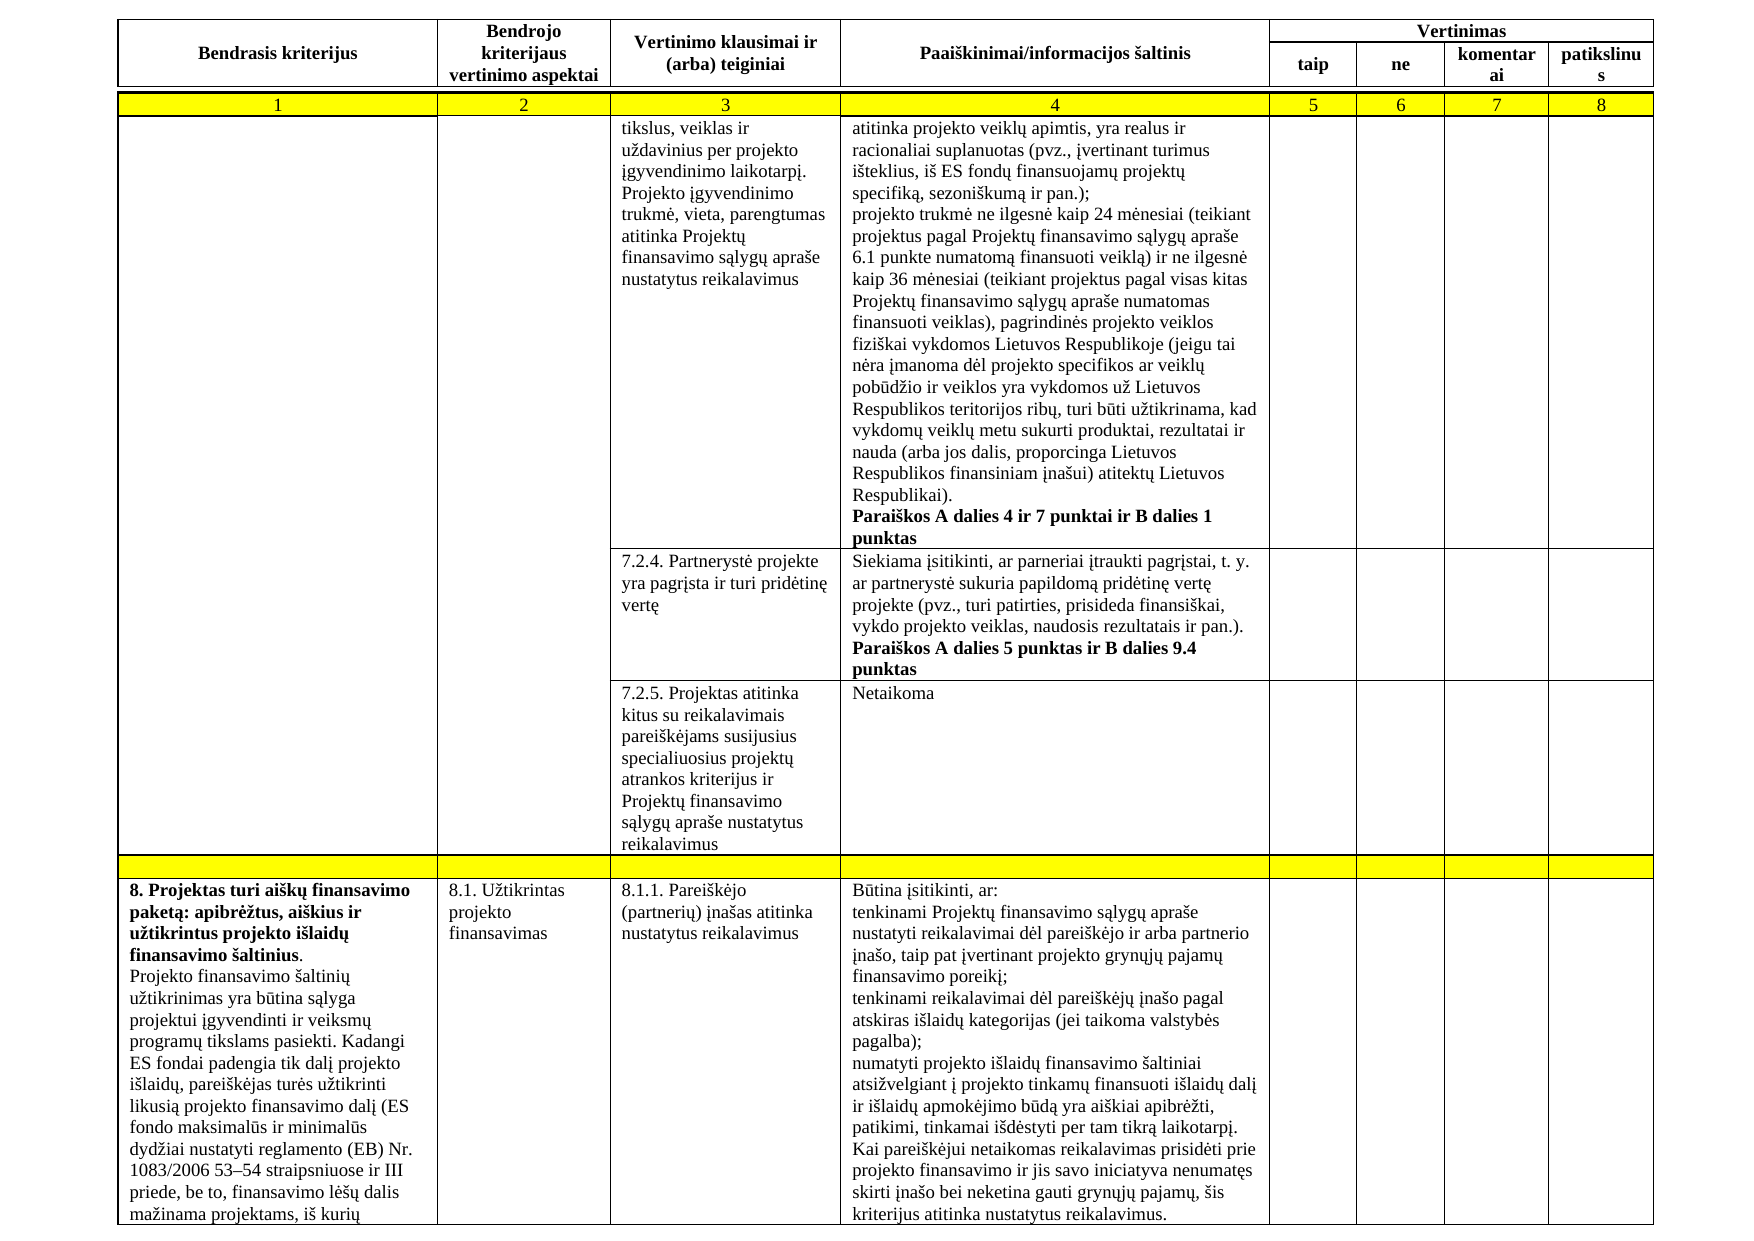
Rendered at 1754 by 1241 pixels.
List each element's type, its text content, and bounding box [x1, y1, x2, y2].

table_cell 4 [841, 94, 1269, 115]
table_cell [119, 117, 437, 854]
table_cell [1269, 87, 1357, 91]
table_cell [611, 856, 840, 878]
table_cell [1270, 549, 1356, 680]
table_cell [610, 87, 841, 91]
table_cell [1549, 549, 1653, 680]
table_cell [841, 856, 1269, 878]
table_cell Netaikoma [841, 681, 1269, 854]
table_cell [118, 87, 437, 91]
table_cell [1445, 856, 1548, 878]
table_cell [1549, 879, 1653, 1224]
table_header Paaiškinimai/informacijos šaltinis [841, 20, 1269, 86]
table_cell [119, 856, 437, 878]
table_cell [1270, 117, 1356, 548]
table_cell [1270, 681, 1356, 854]
table_cell ne [1357, 43, 1444, 86]
table_cell [1357, 856, 1444, 878]
table_cell [1357, 87, 1444, 91]
table_cell 5 [1270, 94, 1356, 115]
table_cell taip [1270, 43, 1356, 86]
table_cell [1270, 879, 1356, 1224]
table_cell tikslus, veiklas ir uždavinius per projekto įgyvendinimo laikotarpį. Projekto įgyvendinimo trukmė, vieta, parengtumas atitinka Projektų finansavimo sąlygų apraše nustatytus reikalavimus [611, 116, 840, 548]
table_header Bendrasis kriterijus [119, 20, 437, 86]
table_header Vertinimo klausimai ir (arba) teiginiai [611, 20, 840, 86]
table_cell [1445, 549, 1548, 680]
table_cell komentarai [1445, 43, 1548, 86]
table_cell [1549, 87, 1653, 91]
table_cell 8.1. Užtikrintas projekto finansavimas [438, 879, 610, 1224]
table_cell [1445, 681, 1548, 854]
table_header Bendrojo kriterijaus vertinimo aspektai [438, 20, 610, 86]
table_cell [1445, 117, 1548, 548]
table_cell [438, 87, 610, 91]
table_cell patikslinus [1549, 43, 1653, 86]
table_cell [1445, 879, 1548, 1224]
table_cell [1357, 549, 1444, 680]
table_cell Siekiama įsitikinti, ar parneriai įtraukti pagrįstai, t. y. ar partnerystė sukuria papildomą pridėtinę vertę projekte (pvz., turi patirties, prisideda finansiškai, vykdo projekto veiklas, naudosis rezultatais ir pan.). Paraiškos A dalies 5 punktas ir B dalies 9.4 punktas [841, 549, 1269, 680]
table_cell [1444, 87, 1549, 91]
table_cell Būtina įsitikinti, ar: tenkinami Projektų finansavimo sąlygų apraše nustatyti reikalavimai dėl pareiškėjo ir arba partnerio įnašo, taip pat įvertinant projekto grynųjų pajamų finansavimo poreikį; tenkinami reikalavimai dėl pareiškėjų įnašo pagal atskiras išlaidų kategorijas (jei taikoma valstybės pagalba); numatyti projekto išlaidų finansavimo šaltiniai atsižvelgiant į projekto tinkamų finansuoti išlaidų dalį ir išlaidų apmokėjimo būdą yra aiškiai apibrėžti, patikimi, tinkamai išdėstyti per tam tikrą laikotarpį. Kai pareiškėjui netaikomas reikalavimas prisidėti prie projekto finansavimo ir jis savo iniciatyva nenumatęs skirti įnašo bei neketina gauti grynųjų pajamų, šis kriterijus atitinka nustatytus reikalavimus. [841, 879, 1269, 1224]
table_cell [1357, 117, 1444, 548]
table_cell [841, 87, 1269, 91]
table_cell [1357, 681, 1444, 854]
table_cell [438, 856, 610, 878]
table_cell 8. Projektas turi aiškų finansavimo paketą: apibrėžtus, aiškius ir užtikrintus projekto išlaidų finansavimo šaltinius. Projekto finansavimo šaltinių užtikrinimas yra būtina sąlyga projektui įgyvendinti ir veiksmų programų tikslams pasiekti. Kadangi ES fondai padengia tik dalį projekto išlaidų, pareiškėjas turės užtikrinti likusią projekto finansavimo dalį (ES fondo maksimalūs ir minimalūs dydžiai nustatyti reglamento (EB) Nr. 1083/2006 53–54 straipsniuose ir III priede, be to, finansavimo lėšų dalis mažinama projektams, iš kurių [119, 879, 437, 1224]
table_cell [1549, 856, 1653, 878]
table_cell 7.2.4. Partnerystė projekte yra pagrįsta ir turi pridėtinę vertę [611, 549, 840, 680]
table_cell 2 [438, 94, 610, 115]
table_cell [1270, 856, 1356, 878]
table_cell 3 [611, 94, 840, 115]
table_cell 7.2.5. Projektas atitinka kitus su reikalavimais pareiškėjams susijusius specialiuosius projektų atrankos kriterijus ir Projektų finansavimo sąlygų apraše nustatytus reikalavimus [611, 681, 840, 854]
table_cell 6 [1357, 94, 1444, 115]
table_header Vertinimas [1270, 20, 1653, 41]
table_cell [1357, 879, 1444, 1224]
table_cell atitinka projekto veiklų apimtis, yra realus ir racionaliai suplanuotas (pvz., įvertinant turimus išteklius, iš ES fondų finansuojamų projektų specifiką, sezoniškumą ir pan.); projekto trukmė ne ilgesnė kaip 24 mėnesiai (teikiant projektus pagal Projektų finansavimo sąlygų apraše 6.1 punkte numatomą finansuoti veiklą) ir ne ilgesnė kaip 36 mėnesiai (teikiant projektus pagal visas kitas Projektų finansavimo sąlygų apraše numatomas finansuoti veiklas), pagrindinės projekto veiklos fiziškai vykdomos Lietuvos Respublikoje (jeigu tai nėra įmanoma dėl projekto specifikos ar veiklų pobūdžio ir veiklos yra vykdomos už Lietuvos Respublikos teritorijos ribų, turi būti užtikrinama, kad vykdomų veiklų metu sukurti produktai, rezultatai ir nauda (arba jos dalis, proporcinga Lietuvos Respublikos finansiniam įnašui) atitektų Lietuvos Respublikai). Paraiškos A dalies 4 ir 7 punktai ir B dalies 1 punktas [841, 117, 1269, 548]
table_cell 8.1.1. Pareiškėjo (partnerių) įnašas atitinka nustatytus reikalavimus [611, 879, 840, 1224]
table_cell [1549, 681, 1653, 854]
table_cell [1549, 117, 1653, 548]
table_cell 8 [1549, 94, 1653, 115]
table_cell [438, 116, 610, 854]
table_cell 7 [1445, 94, 1548, 115]
table_cell 1 [119, 94, 437, 115]
